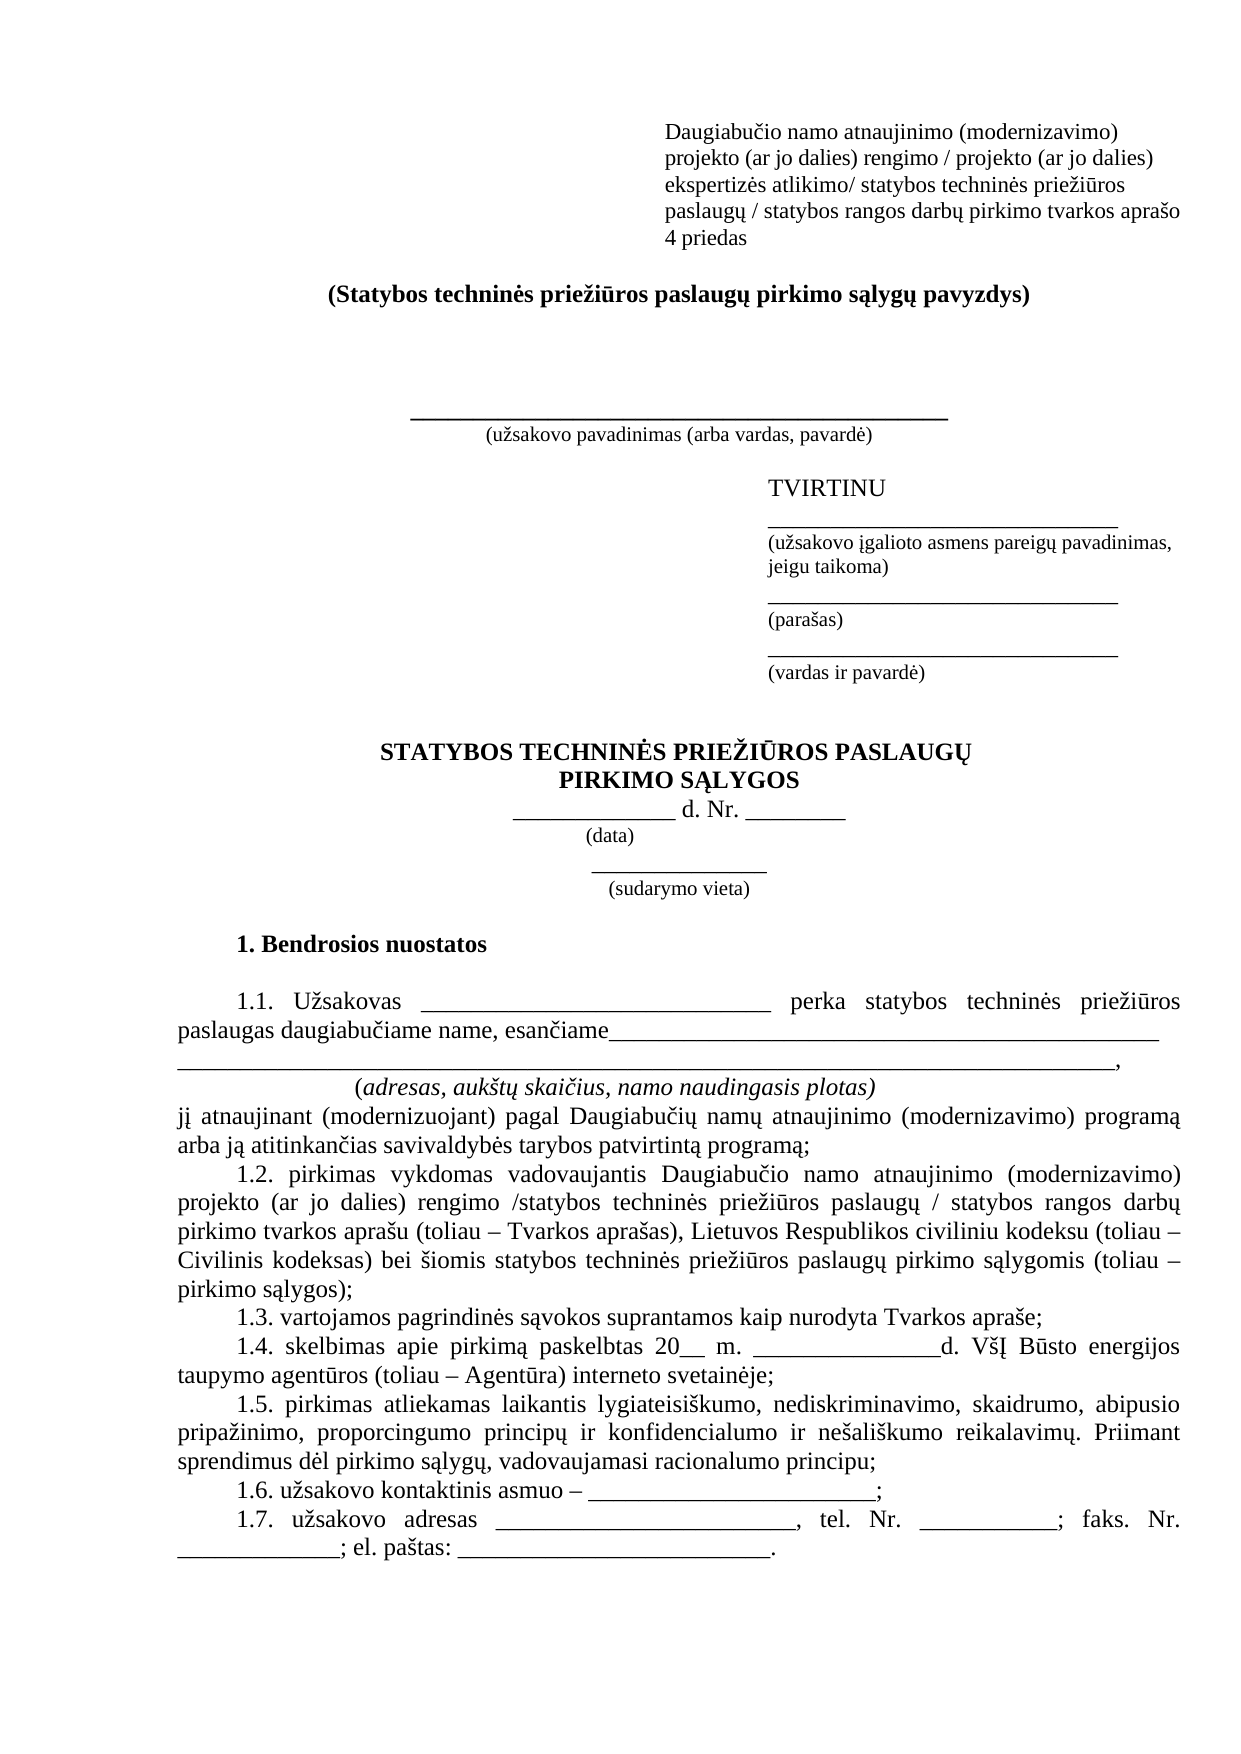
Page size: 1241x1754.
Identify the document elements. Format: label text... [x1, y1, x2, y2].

text projekto (ar jo dalies) rengimo / projekto (ar jo dalies) [664, 144, 1181, 171]
text 1.4. skelbimas apie pirkimą paskelbtas 20__ m. _______________d. VšĮ Būsto energijos taupymo agentūros (toliau – Agentūra) interneto svetainėje; [177, 1331, 1181, 1389]
text (parašas) [768, 607, 1181, 631]
text _____________ d. Nr. ________ [177, 794, 1181, 823]
text (užsakovo įgalioto asmens pareigų pavadinimas, jeigu taikoma) [768, 530, 1181, 578]
text (Statybos techninės priežiūros paslaugų pirkimo sąlygų pavyzdys) [177, 279, 1181, 307]
text Daugiabučio namo atnaujinimo (modernizavimo) [664, 118, 1181, 144]
text ___________________________________________________________________________, [177, 1044, 1181, 1072]
text Statybos techninės PRIEŽIŪROS PASLAUGŲ [177, 737, 1181, 766]
text ekspertizės atlikimo/ statybos techninės priežiūros [664, 171, 1181, 197]
text ____________________________ [768, 578, 1181, 607]
text (adresas, aukštų skaičius, namo naudingasis plotas) [281, 1072, 1181, 1101]
text paslaugų / statybos rangos darbų pirkimo tvarkos aprašo [664, 197, 1181, 223]
text 1.6. užsakovo kontaktinis asmuo – _______________________; [177, 1475, 1181, 1504]
text (data) [177, 823, 1042, 847]
text ___________________________________________ [177, 394, 1181, 422]
text TVIRTINU [768, 473, 1181, 502]
text ______________ [177, 847, 1181, 876]
text (vardas ir pavardė) [768, 660, 1181, 684]
text ____________________________ [768, 502, 1181, 530]
text (sudarymo vieta) [177, 876, 1181, 900]
text 1.1. Užsakovas ____________________________ perka statybos techninės priežiūros paslaugas daugiabučiame name, esančiame____________________________________________ [177, 986, 1181, 1044]
text 1.3. vartojamos pagrindinės sąvokos suprantamos kaip nurodyta Tvarkos apraše; [177, 1302, 1181, 1331]
text ____________________________ [768, 631, 1181, 660]
text (užsakovo pavadinimas (arba vardas, pavardė) [177, 422, 1181, 446]
text 4 priedas [664, 223, 1181, 250]
text 1. Bendrosios nuostatos [177, 929, 1181, 957]
text jį atnaujinant (modernizuojant) pagal Daugiabučių namų atnaujinimo (modernizavimo) programą arba ją atitinkančias savivaldybės tarybos patvirtintą programą; [177, 1101, 1181, 1159]
text 1.7. užsakovo adresas ________________________, tel. Nr. ___________; faks. Nr. _____________; el. paštas: _________________________. [177, 1504, 1181, 1561]
text 1.2. pirkimas vykdomas vadovaujantis Daugiabučio namo atnaujinimo (modernizavimo) projekto (ar jo dalies) rengimo /statybos techninės priežiūros paslaugų / statybos rangos darbų pirkimo tvarkos aprašu (toliau – Tvarkos aprašas), Lietuvos Respublikos civiliniu kodeksu (toliau – Civilinis kodeksas) bei šiomis statybos techninės priežiūros paslaugų pirkimo sąlygomis (toliau – pirkimo sąlygos); [177, 1159, 1181, 1302]
text PIRKIMO SĄLYGOS [177, 766, 1181, 794]
text 1.5. pirkimas atliekamas laikantis lygiateisiškumo, nediskriminavimo, skaidrumo, abipusio pripažinimo, proporcingumo principų ir konfidencialumo ir nešališkumo reikalavimų. Priimant sprendimus dėl pirkimo sąlygų, vadovaujamasi racionalumo principu; [177, 1389, 1181, 1475]
